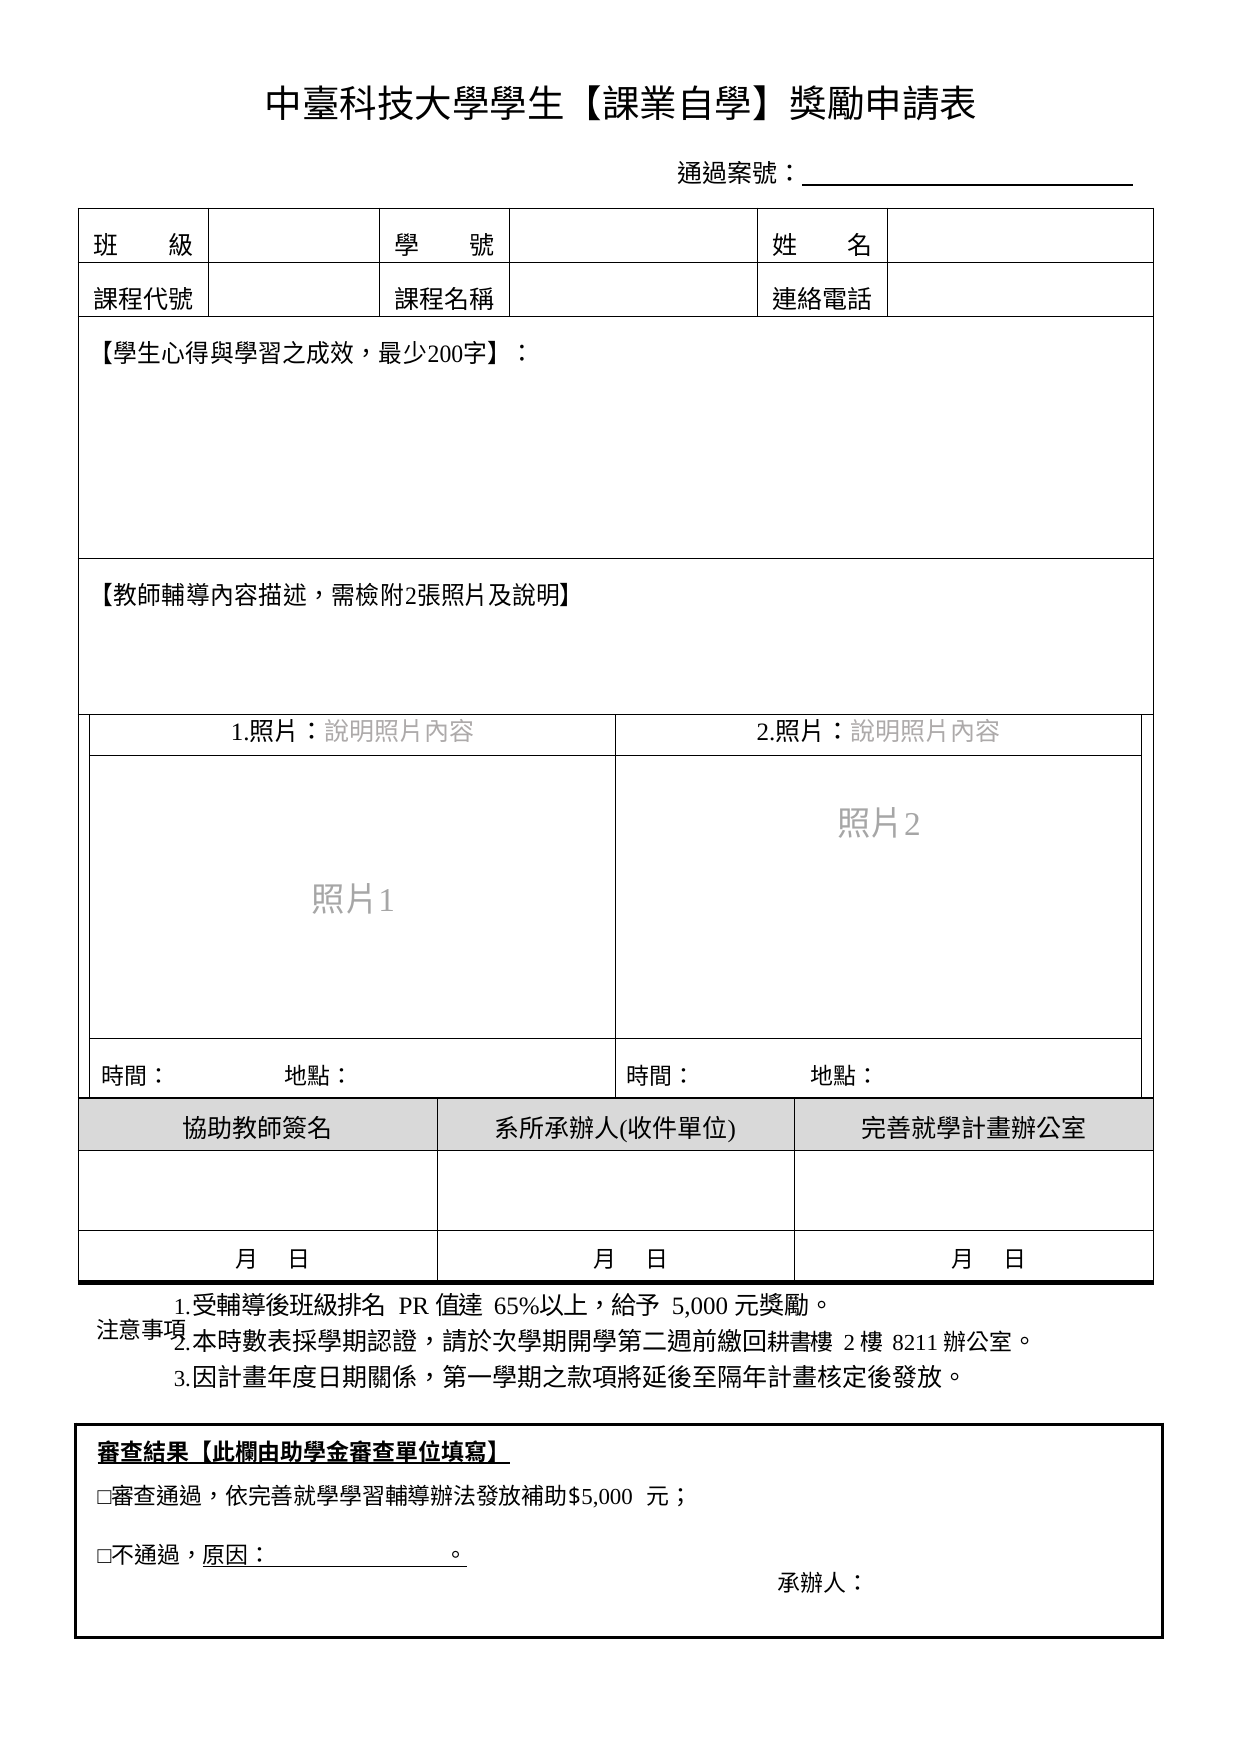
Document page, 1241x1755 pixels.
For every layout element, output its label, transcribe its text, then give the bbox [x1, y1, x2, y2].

table_cell 連絡電話 [758, 263, 887, 316]
table_cell 月 日 [438, 1231, 794, 1280]
table_cell 月 日 [795, 1231, 1153, 1280]
table_cell 照片1 [90, 756, 615, 1038]
table_cell 2.照片：說明照片內容 [616, 715, 1141, 754]
table_cell 【學生心得與學習之成效，最少200字】： [79, 317, 1153, 558]
table_cell [1142, 715, 1153, 754]
table_cell [510, 263, 757, 316]
table_cell [438, 1151, 794, 1230]
text 注意事項 [96, 1311, 188, 1345]
table_cell 照片2 [616, 756, 1141, 1038]
subtitle 中臺科技大學學生【課業自學】獎勵申請表 [262, 74, 979, 128]
table_cell 課程名稱 [380, 263, 509, 316]
list 本時數表採學期認證，請於次學期開學第二週前繳回耕書樓 2 樓 8211 辦公室。 [190, 1321, 1166, 1358]
table_cell [79, 1038, 89, 1097]
table_header [888, 209, 1153, 262]
table_cell [1142, 1038, 1153, 1097]
list 因計畫年度日期關係，第一學期之款項將延後至隔年計畫核定後發放。 [190, 1358, 1166, 1394]
table_header 學 號 [380, 209, 509, 262]
table_cell 月 日 [79, 1231, 437, 1280]
text 通過案號： [677, 153, 1166, 190]
table_cell 課程代號 [79, 263, 208, 316]
table_cell 時間： 地點： [616, 1039, 1141, 1097]
table_cell [1142, 755, 1153, 1038]
table_cell [79, 715, 89, 754]
table_header 班 級 [79, 209, 208, 262]
table_header 姓 名 [758, 209, 887, 262]
table_header [209, 209, 379, 262]
table_cell [79, 1151, 437, 1230]
table_header 審查結果【此欄由助學金審查單位填寫】 □審查通過，依完善就學學習輔導辦法發放補助$5,000 元； □不通過，原因： 。 承辦人： [77, 1426, 1161, 1636]
table_cell 【教師輔導內容描述，需檢附2張照片及說明】 [79, 559, 1153, 714]
table_cell 1.照片：說明照片內容 [90, 715, 615, 754]
table_cell [888, 263, 1153, 316]
table_cell 系所承辦人(收件單位) [438, 1099, 794, 1150]
table_cell 協助教師簽名 [79, 1099, 437, 1150]
table_cell 完善就學計畫辦公室 [795, 1099, 1153, 1150]
table_cell [209, 263, 379, 316]
table_cell 時間： 地點： [90, 1039, 615, 1097]
list 受輔導後班級排名 PR 值達 65%以上，給予 5,000 元獎勵。 [190, 1285, 1166, 1321]
table_cell [79, 755, 89, 1038]
table_cell [795, 1151, 1153, 1230]
table_header [510, 209, 757, 262]
